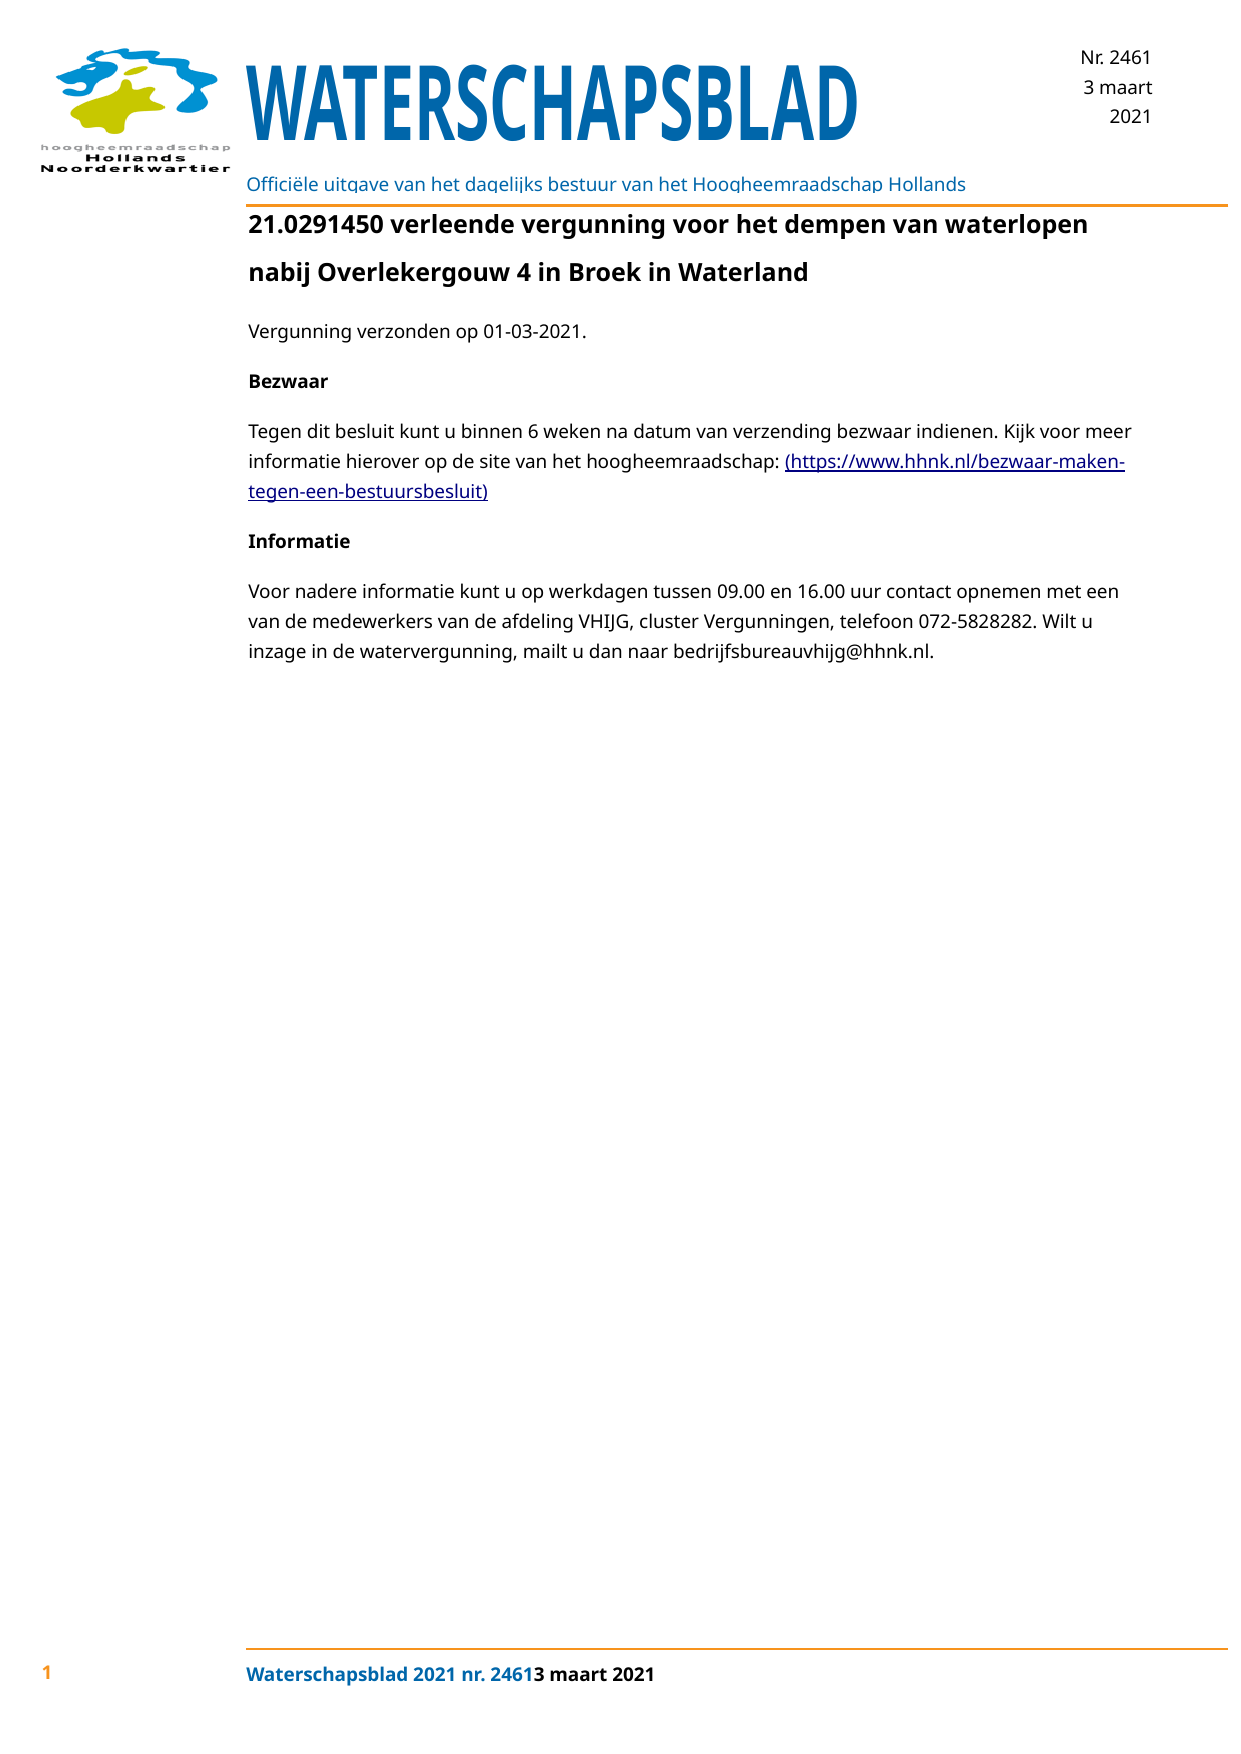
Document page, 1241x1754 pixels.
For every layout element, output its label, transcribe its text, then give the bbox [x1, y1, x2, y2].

text Informatie [248, 528, 1152, 554]
text 21.0291450 verleende vergunning voor het dempen van waterlopen nabij Overlekergouw 4 in Broek in Waterland [248, 207, 1152, 288]
text Bezwaar [248, 368, 1152, 394]
text Tegen dit besluit kunt u binnen 6 weken na datum van verzending bezwaar indienen. Kijk voor meer informatie hierover op de site van het hoogheemraadschap: (https://www.hhnk.nl/bezwaar-maken-tegen-een-bestuursbesluit) [248, 419, 1152, 504]
text Vergunning verzonden op 01-03-2021. [248, 318, 1152, 344]
picture [41, 47, 231, 172]
text Voor nadere informatie kunt u op werkdagen tussen 09.00 en 16.00 uur contact opnemen met een van de medewerkers van de afdeling VHIJG, cluster Vergunningen, telefoon 072-5828282. Wilt u inzage in de watervergunning, mailt u dan naar bedrijfsbureauvhijg@hhnk.nl. [248, 579, 1152, 664]
